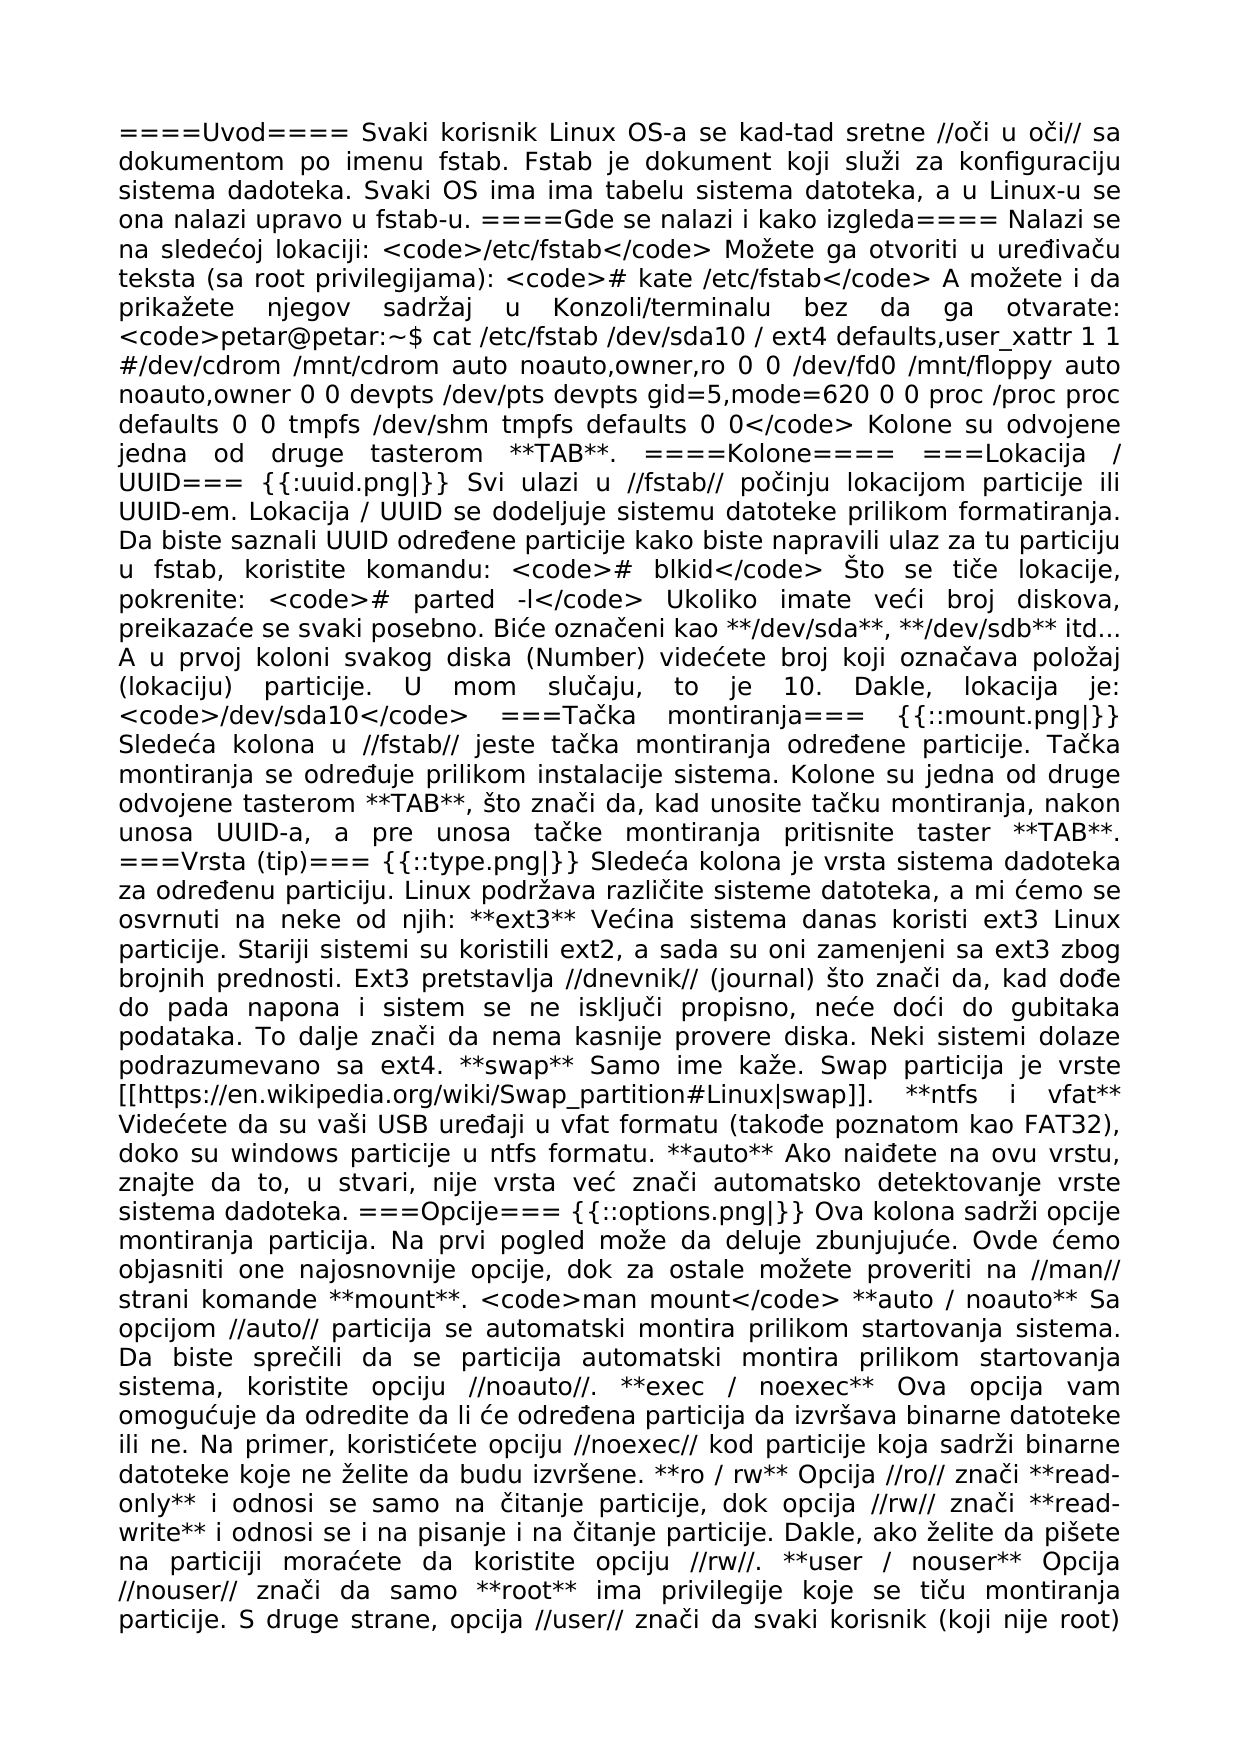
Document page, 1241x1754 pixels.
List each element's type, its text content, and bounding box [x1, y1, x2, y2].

text ====Uvod==== Svaki korisnik Linux OS-a se kad-tad sretne //oči u oči// sa dokumentom po imenu fstab. Fstab je dokument koji služi za konfiguraciju sistema dadoteka. Svaki OS ima ima tabelu sistema datoteka, a u Linux-u se ona nalazi upravo u fstab-u. ====Gde se nalazi i kako izgleda==== Nalazi se na sledećoj lokaciji: <code>/etc/fstab</code> Možete ga otvoriti u uređivaču teksta (sa root privilegijama): <code># kate /etc/fstab</code> A možete i da prikažete njegov sadržaj u Konzoli/terminalu bez da ga otvarate: <code>petar@petar:~$ cat /etc/fstab /dev/sda10 / ext4 defaults,user_xattr 1 1 #/dev/cdrom /mnt/cdrom auto noauto,owner,ro 0 0 /dev/fd0 /mnt/floppy auto noauto,owner 0 0 devpts /dev/pts devpts gid=5,mode=620 0 0 proc /proc proc defaults 0 0 tmpfs /dev/shm tmpfs defaults 0 0</code> Kolone su odvojene jedna od druge tasterom **TAB**. ====Kolone==== ===Lokacija / UUID=== {{:uuid.png|}} Svi ulazi u //fstab// počinju lokacijom particije ili UUID-em. Lokacija / UUID se dodeljuje sistemu datoteke prilikom formatiranja. Da biste saznali UUID određene particije kako biste napravili ulaz za tu particiju u fstab, koristite komandu: <code># blkid</code> Što se tiče lokacije, pokrenite: <code># parted -l</code> Ukoliko imate veći broj diskova, preikazaće se svaki posebno. Biće označeni kao **/dev/sda**, **/dev/sdb** itd... A u prvoj koloni svakog diska (Number) videćete broj koji označava položaj (lokaciju) particije. U mom slučaju, to je 10. Dakle, lokacija je: <code>/dev/sda10</code> ===Tačka montiranja=== {{::mount.png|}} Sledeća kolona u //fstab// jeste tačka montiranja određene particije. Tačka montiranja se određuje prilikom instalacije sistema. Kolone su jedna od druge odvojene tasterom **TAB**, što znači da, kad unosite tačku montiranja, nakon unosa UUID-a, a pre unosa tačke montiranja pritisnite taster **TAB**. ===Vrsta (tip)=== {{::type.png|}} Sledeća kolona je vrsta sistema dadoteka za određenu particiju. Linux podržava različite sisteme datoteka, a mi ćemo se osvrnuti na neke od njih: **ext3** Većina sistema danas koristi ext3 Linux particije. Stariji sistemi su koristili ext2, a sada su oni zamenjeni sa ext3 zbog brojnih prednosti. Ext3 pretstavlja //dnevnik// (journal) što znači da, kad dođe do pada napona i sistem se ne isključi propisno, neće doći do gubitaka podataka. To dalje znači da nema kasnije provere diska. Neki sistemi dolaze podrazumevano sa ext4. **swap** Samo ime kaže. Swap particija je vrste [[https://en.wikipedia.org/wiki/Swap_partition#Linux|swap]]. **ntfs i vfat** Videćete da su vaši USB uređaji u vfat formatu (takođe poznatom kao FAT32), doko su windows particije u ntfs formatu. **auto** Ako naiđete na ovu vrstu, znajte da to, u stvari, nije vrsta već znači automatsko detektovanje vrste sistema dadoteka. ===Opcije=== {{::options.png|}} Ova kolona sadrži opcije montiranja particija. Na prvi pogled može da deluje zbunjujuće. Ovde ćemo objasniti one najosnovnije opcije, dok za ostale možete proveriti na //man// strani komande **mount**. <code>man mount</code> **auto / noauto** Sa opcijom //auto// particija se automatski montira prilikom startovanja sistema. Da biste sprečili da se particija automatski montira prilikom startovanja sistema, koristite opciju //noauto//. **exec / noexec** Ova opcija vam omogućuje da odredite da li će određena particija da izvršava binarne datoteke ili ne. Na primer, koristićete opciju //noexec// kod particije koja sadrži binarne datoteke koje ne želite da budu izvršene. **ro / rw** Opcija //ro// znači **read-only** i odnosi se samo na čitanje particije, dok opcija //rw// znači **read-write** i odnosi se i na pisanje i na čitanje particije. Dakle, ako želite da pišete na particiji moraćete da koristite opciju //rw//. **user / nouser** Opcija //nouser// znači da samo **root** ima privilegije koje se tiču montiranja particije. S druge strane, opcija //user// znači da svaki korisnik (koji nije root) [118, 118, 1122, 1635]
